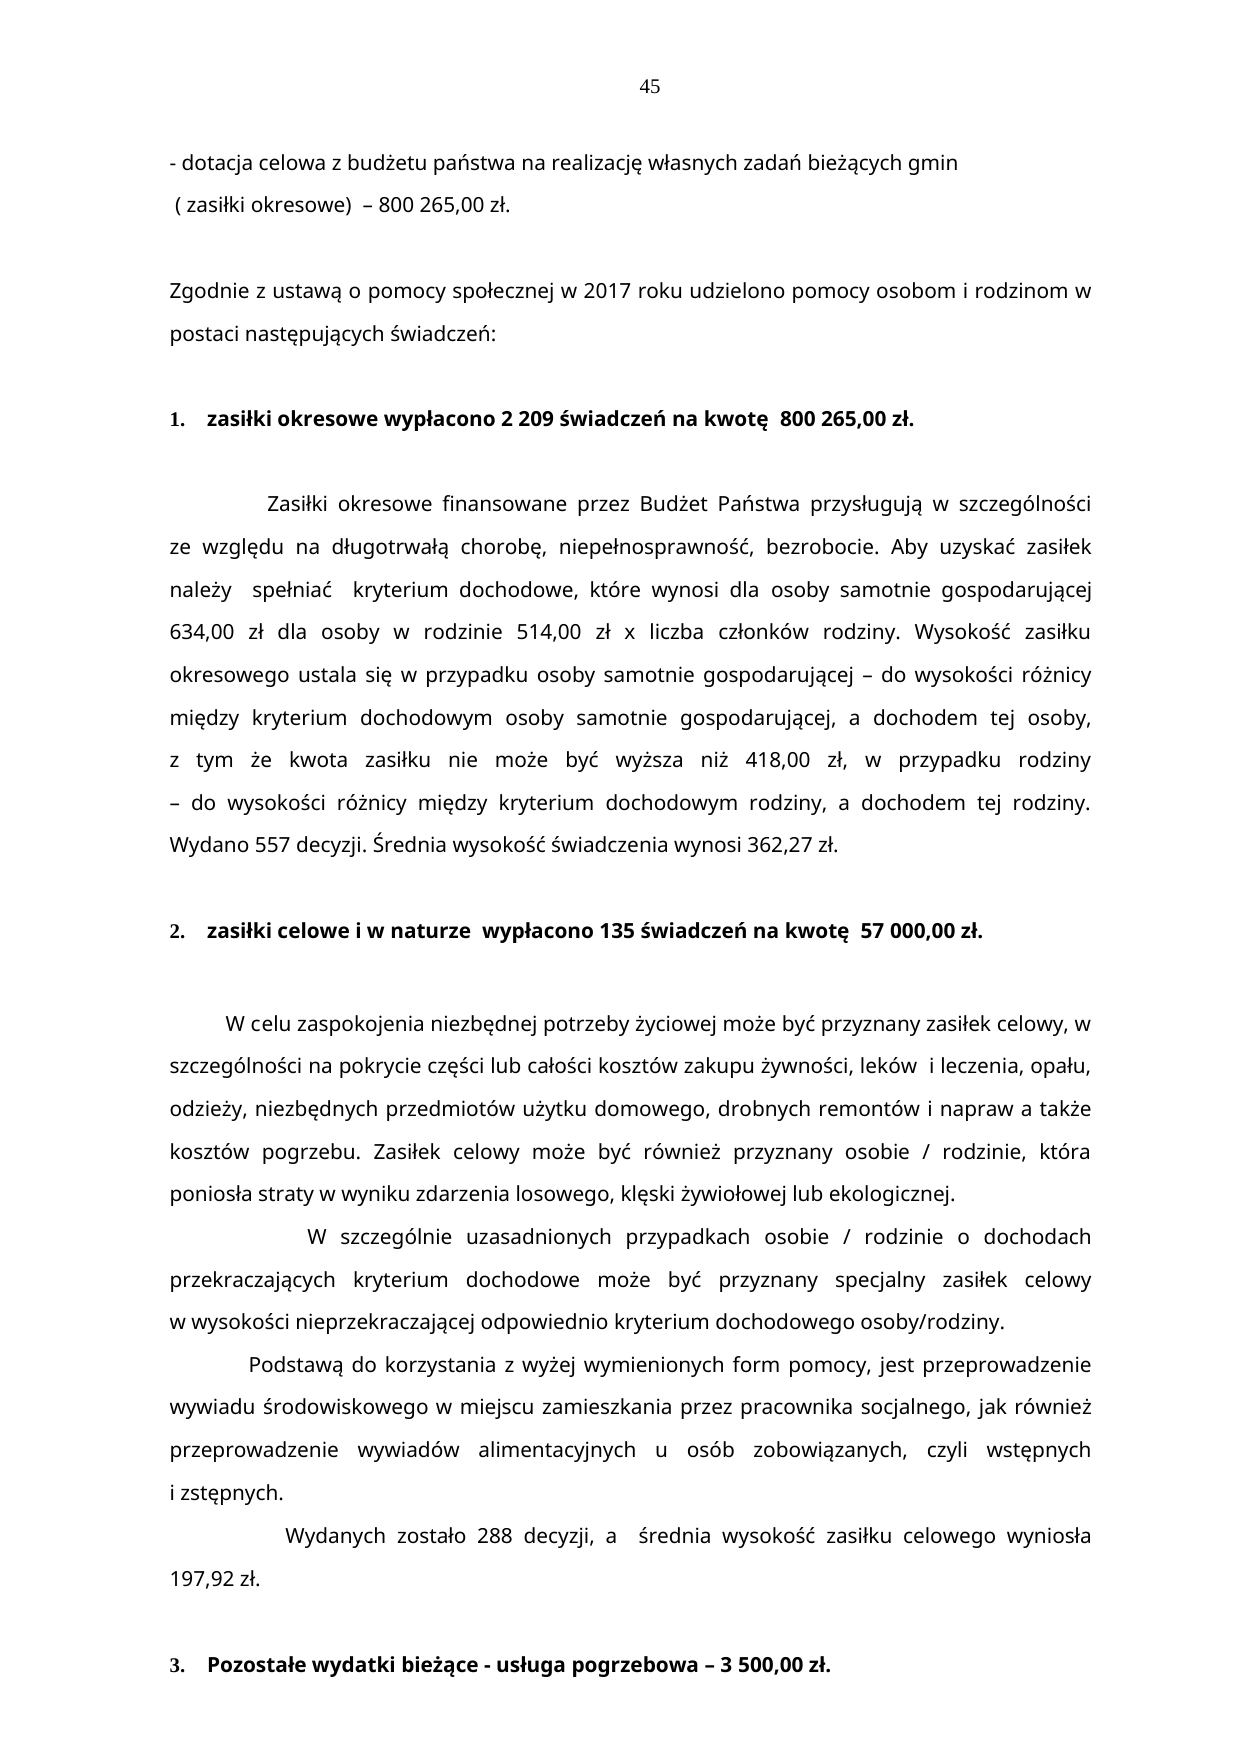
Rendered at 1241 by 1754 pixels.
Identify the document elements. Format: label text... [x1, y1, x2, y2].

text Zasiłki okresowe finansowane przez Budżet Państwa przysługują w szczególności ze względu na długotrwałą chorobę, niepełnosprawność, bezrobocie. Aby uzyskać zasiłek należy spełniać kryterium dochodowe, które wynosi dla osoby samotnie gospodarującej 634,00 zł dla osoby w rodzinie 514,00 zł x liczba członków rodziny. Wysokość zasiłku okresowego ustala się w przypadku osoby samotnie gospodarującej – do wysokości różnicy między kryterium dochodowym osoby samotnie gospodarującej, a dochodem tej osoby, z tym że kwota zasiłku nie może być wyższa niż 418,00 zł, w przypadku rodziny – do wysokości różnicy między kryterium dochodowym rodziny, a dochodem tej rodziny. Wydano 557 decyzji. Średnia wysokość świadczenia wynosi 362,27 zł. [169, 489, 1092, 859]
text - dotacja celowa z budżetu państwa na realizację własnych zadań bieżących gmin [169, 148, 1092, 176]
list Pozostałe wydatki bieżące - usługa pogrzebowa – 3 500,00 zł. [169, 1650, 1092, 1678]
text W celu zaspokojenia niezbędnej potrzeby życiowej może być przyznany zasiłek celowy, w szczególności na pokrycie części lub całości kosztów zakupu żywności, leków i leczenia, opału, odzieży, niezbędnych przedmiotów użytku domowego, drobnych remontów i napraw a także kosztów pogrzebu. Zasiłek celowy może być również przyznany osobie / rodzinie, która poniosła straty w wyniku zdarzenia losowego, klęski żywiołowej lub ekologicznej. [169, 1009, 1092, 1208]
text ( zasiłki okresowe) – 800 265,00 zł. [169, 190, 1092, 219]
text Wydanych zostało 288 decyzji, a średnia wysokość zasiłku celowego wyniosła 197,92 zł. [169, 1520, 1092, 1592]
text Zgodnie z ustawą o pomocy społecznej w 2017 roku udzielono pomocy osobom i rodzinom w postaci następujących świadczeń: [169, 276, 1092, 347]
list zasiłki celowe i w naturze wypłacono 135 świadczeń na kwotę 57 000,00 zł. [169, 916, 1092, 944]
text W szczególnie uzasadnionych przypadkach osobie / rodzinie o dochodach przekraczających kryterium dochodowe może być przyznany specjalny zasiłek celowy w wysokości nieprzekraczającej odpowiednio kryterium dochodowego osoby/rodziny. [169, 1222, 1092, 1336]
text Podstawą do korzystania z wyżej wymienionych form pomocy, jest przeprowadzenie wywiadu środowiskowego w miejscu zamieszkania przez pracownika socjalnego, jak również przeprowadzenie wywiadów alimentacyjnych u osób zobowiązanych, czyli wstępnych i zstępnych. [169, 1350, 1092, 1506]
list zasiłki okresowe wypłacono 2 209 świadczeń na kwotę 800 265,00 zł. [169, 404, 1092, 433]
